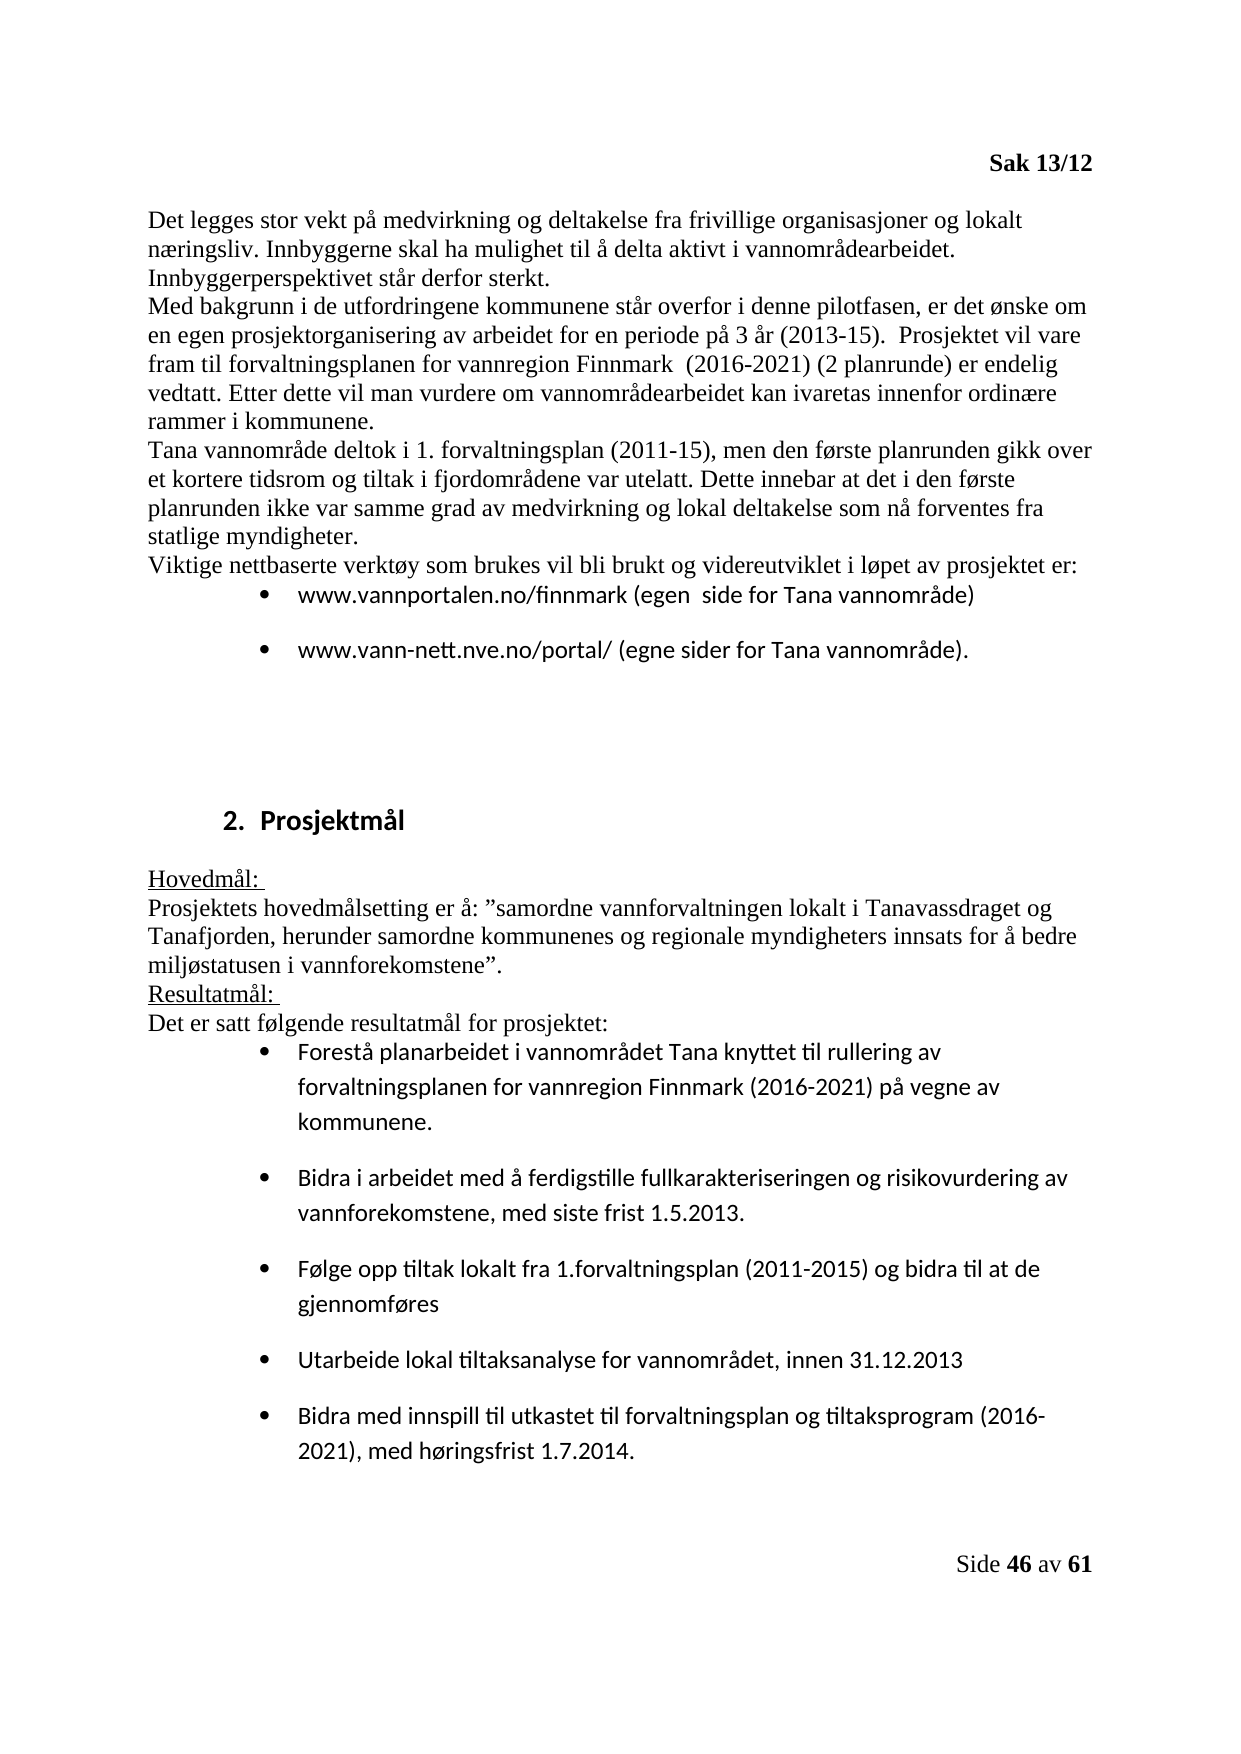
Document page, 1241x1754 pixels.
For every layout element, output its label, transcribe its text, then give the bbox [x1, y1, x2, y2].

text Tana vannområde deltok i 1. forvaltningsplan (2011-15), men den første planrunden gikk over et kortere tidsrom og tiltak i fjordområdene var utelatt. Dette innebar at det i den første planrunden ikke var samme grad av medvirkning og lokal deltakelse som nå forventes fra statlige myndigheter. [148, 435, 1093, 550]
text Prosjektets hovedmålsetting er å: ”samordne vannforvaltningen lokalt i Tanavassdraget og Tanafjorden, herunder samordne kommunenes og regionale myndigheters innsats for å bedre miljøstatusen i vannforekomstene”. [148, 893, 1093, 979]
list Bidra med innspill til utkastet til forvaltningsplan og tiltaksprogram (2016-2021), med høringsfrist 1.7.2014. [260, 1400, 1093, 1465]
list Følge opp tiltak lokalt fra 1.forvaltningsplan (2011-2015) og bidra til at de gjennomføres [260, 1253, 1093, 1319]
text Resultatmål: [148, 979, 1093, 1008]
text Viktige nettbaserte verktøy som brukes vil bli brukt og videreutviklet i løpet av prosjektet er: [148, 550, 1093, 579]
text Det legges stor vekt på medvirkning og deltakelse fra frivillige organisasjoner og lokalt næringsliv. Innbyggerne skal ha mulighet til å delta aktivt i vannområdearbeidet. Innbyggerperspektivet står derfor sterkt. [148, 205, 1093, 291]
list Utarbeide lokal tiltaksanalyse for vannområdet, innen 31.12.2013 [260, 1344, 1093, 1374]
list Forestå planarbeidet i vannområdet Tana knyttet til rullering av forvaltningsplanen for vannregion Finnmark (2016-2021) på vegne av kommunene. [260, 1036, 1093, 1137]
list www.vann-nett.nve.no/portal/ (egne sider for Tana vannområde). [260, 635, 1093, 665]
list www.vannportalen.no/finnmark (egen side for Tana vannområde) [260, 579, 1093, 609]
text Med bakgrunn i de utfordringene kommunene står overfor i denne pilotfasen, er det ønske om en egen prosjektorganisering av arbeidet for en periode på 3 år (2013-15). Prosjektet vil vare fram til forvaltningsplanen for vannregion Finnmark (2016-2021) (2 planrunde) er endelig vedtatt. Etter dette vil man vurdere om vannområdearbeidet kan ivaretas innenfor ordinære rammer i kommunene. [148, 291, 1093, 435]
text Hovedmål: [148, 864, 1093, 893]
text Det er satt følgende resultatmål for prosjektet: [148, 1008, 1093, 1036]
list Prosjektmål [223, 802, 1093, 838]
list Bidra i arbeidet med å ferdigstille fullkarakteriseringen og risikovurdering av vannforekomstene, med siste frist 1.5.2013. [260, 1162, 1093, 1228]
